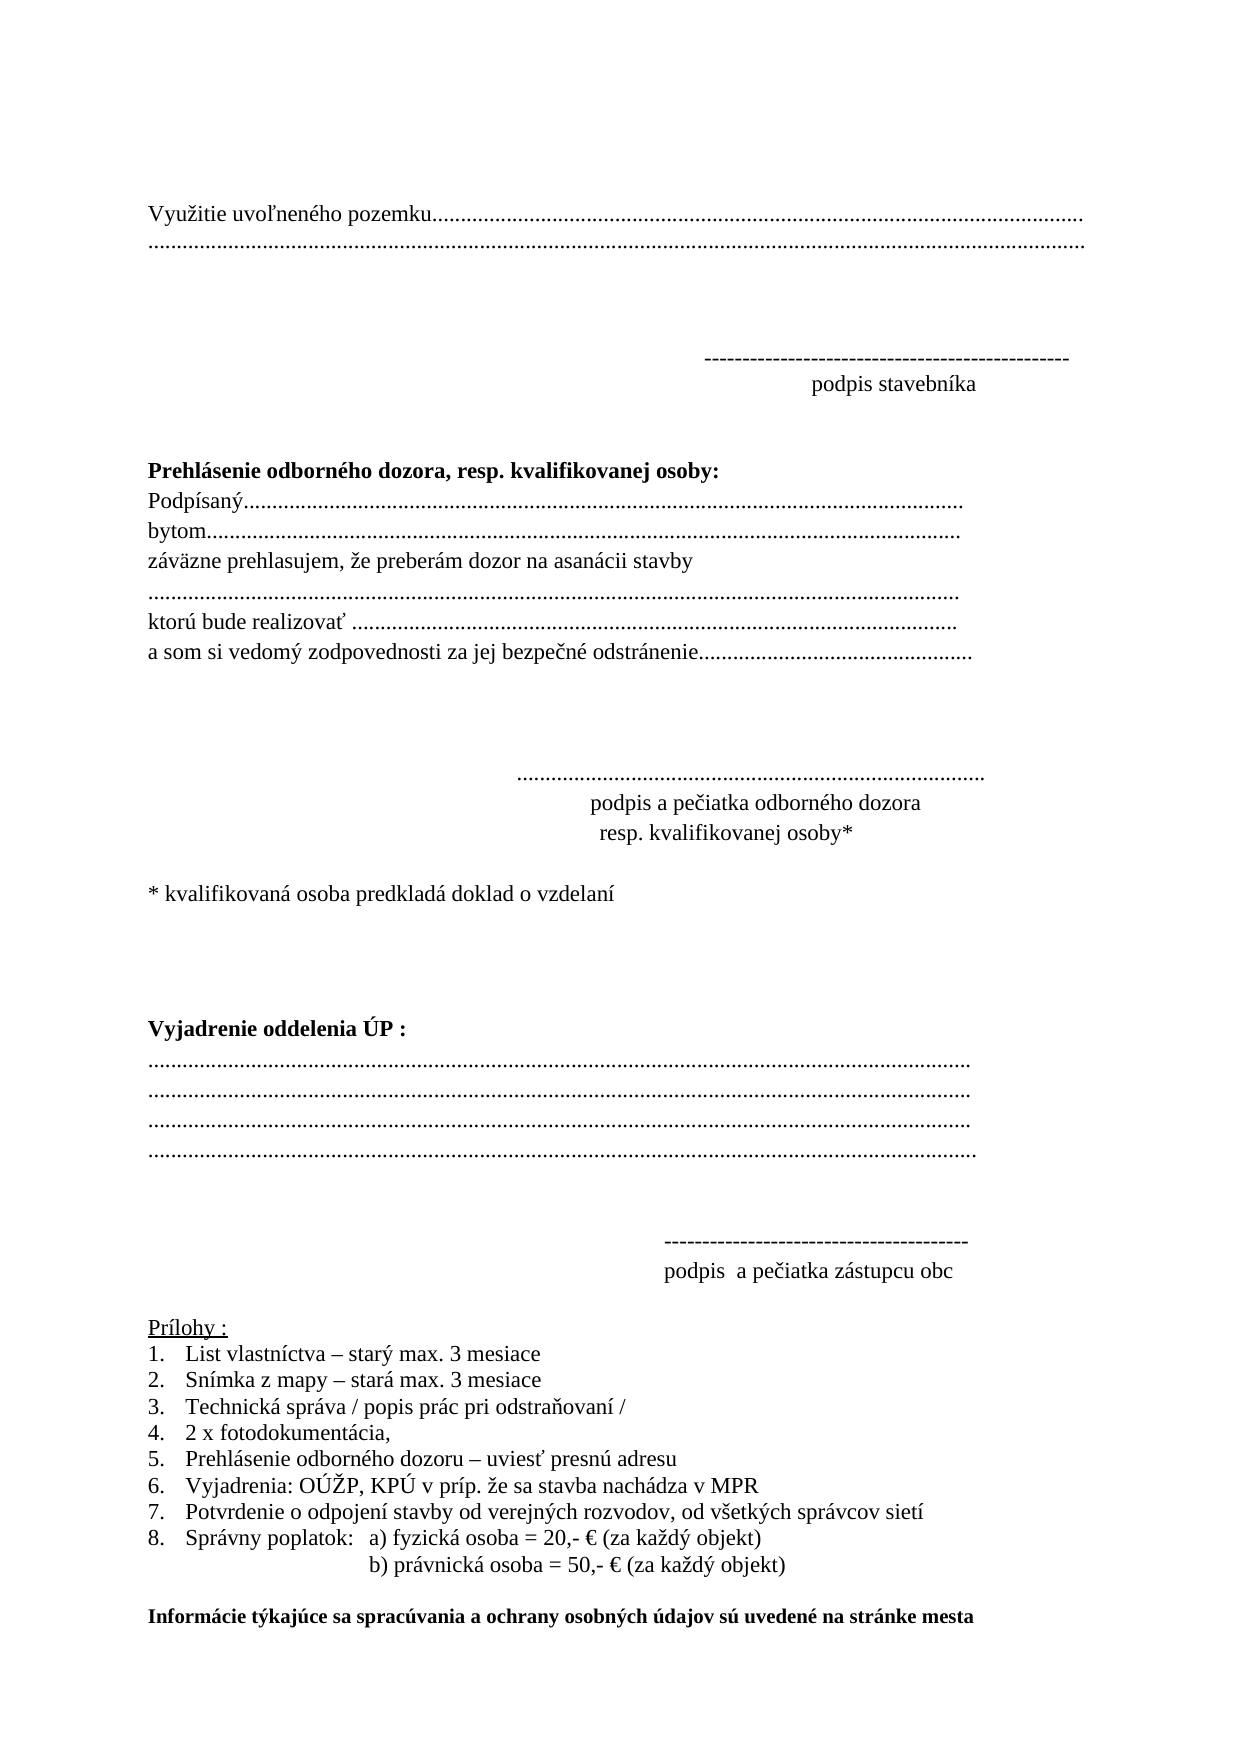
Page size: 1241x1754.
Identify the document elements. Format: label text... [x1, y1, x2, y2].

list Potvrdenie o odpojení stavby od verejných rozvodov, od všetkých správcov sietí [148, 1498, 1092, 1524]
list Snímka z mapy – stará max. 3 mesiace [148, 1366, 1092, 1393]
list Technická správa / popis prác pri odstraňovaní / [148, 1393, 1092, 1419]
text Vyjadrenie oddelenia ÚP : [148, 1015, 1092, 1042]
list List vlastníctva – starý max. 3 mesiace [148, 1340, 1092, 1366]
text .................................................................................. [148, 759, 1092, 785]
text ---------------------------------------- [590, 1227, 1092, 1253]
text a som si vedomý zodpovednosti za jej bezpečné odstránenie................................................ [148, 638, 1092, 664]
text b) právnická osoba = 50,- € (za každý objekt) [369, 1551, 1092, 1577]
list Prehlásenie odborného dozoru – uviesť presnú adresu [148, 1445, 1092, 1472]
text ................................................................................................................................................ [148, 1046, 1092, 1072]
text bytom.................................................................................................................................... [148, 517, 1092, 544]
text Využitie uvoľneného pozemku.................................................................................................................. [148, 200, 1092, 227]
text podpis a pečiatka odborného dozora [148, 789, 1092, 816]
text Prílohy : [148, 1314, 1092, 1340]
text Informácie týkajúce sa spracúvania a ochrany osobných údajov sú uvedené na stránke mesta [148, 1603, 1092, 1628]
text Podpísaný.............................................................................................................................. [148, 487, 1092, 513]
list Správny poplatok: a) fyzická osoba = 20,- € (za každý objekt) [148, 1524, 1092, 1551]
text .................................................................................................................................................................... [148, 227, 1092, 253]
text záväzne prehlasujem, že preberám dozor na asanácii stavby [148, 547, 1092, 574]
text ................................................................................................................................................ [148, 1076, 1092, 1102]
text .............................................................................................................................................. [148, 578, 1092, 604]
list 2 x fotodokumentácia, [148, 1419, 1092, 1445]
text ................................................................................................................................................ [148, 1106, 1092, 1132]
text ktorú bude realizovať .......................................................................................................... [148, 608, 1092, 634]
list Vyjadrenia: OÚŽP, KPÚ v príp. že sa stavba nachádza v MPR [148, 1472, 1092, 1498]
text podpis a pečiatka zástupcu obc [664, 1257, 1092, 1283]
text ................................................................................................................................................. [148, 1136, 1092, 1163]
text Prehlásenie odborného dozora, resp. kvalifikovanej osoby: [148, 457, 1092, 483]
text * kvalifikovaná osoba predkladá doklad o vzdelaní [148, 880, 1092, 906]
text ------------------------------------------------ podpis stavebníka [148, 344, 1092, 396]
text resp. kvalifikovanej osoby* [148, 819, 1092, 846]
